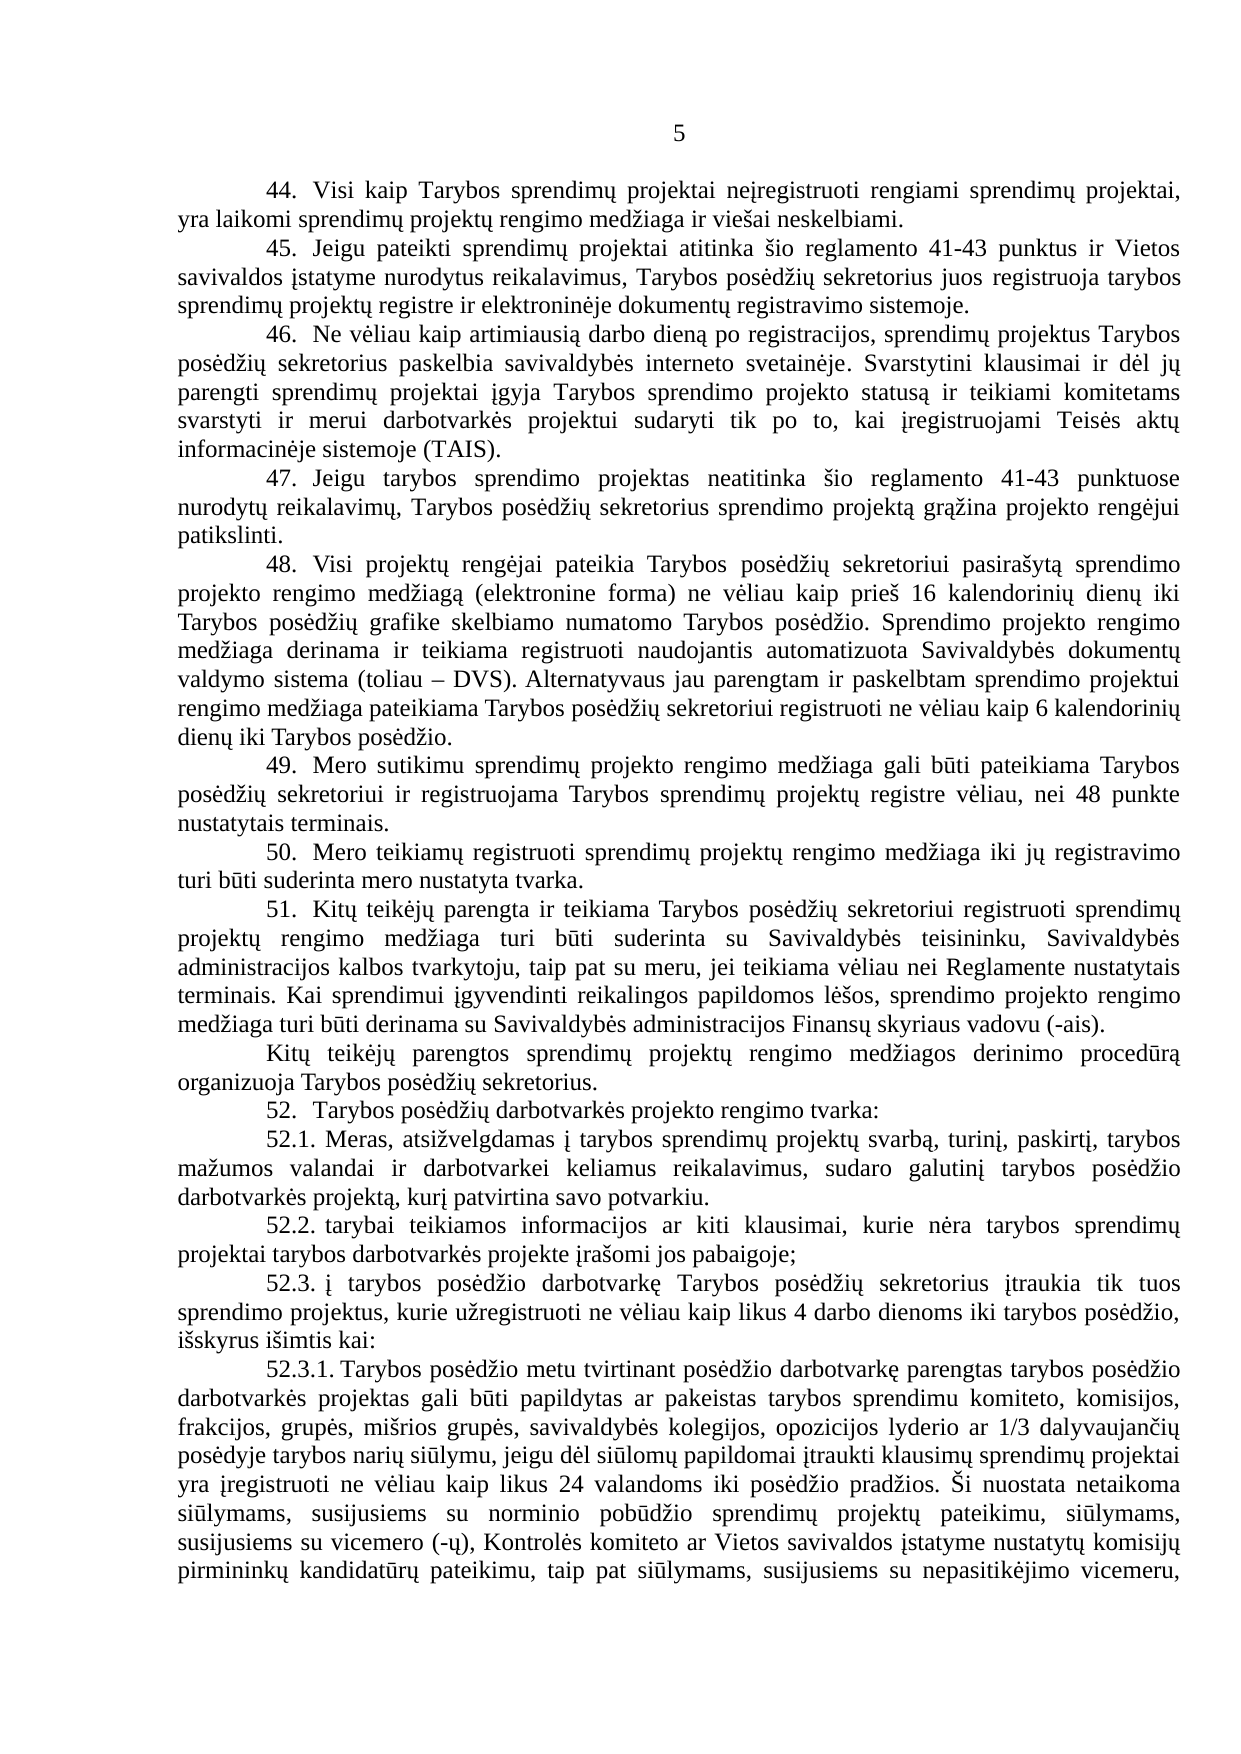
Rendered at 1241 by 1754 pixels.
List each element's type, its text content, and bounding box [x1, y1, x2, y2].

text 49. Mero sutikimu sprendimų projekto rengimo medžiaga gali būti pateikiama Tarybos posėdžių sekretoriui ir registruojama Tarybos sprendimų projektų registre vėliau, nei 48 punkte nustatytais terminais. [177, 751, 1181, 837]
text 51. Kitų teikėjų parengta ir teikiama Tarybos posėdžių sekretoriui registruoti sprendimų projektų rengimo medžiaga turi būti suderinta su Savivaldybės teisininku, Savivaldybės administracijos kalbos tvarkytoju, taip pat su meru, jei teikiama vėliau nei Reglamente nustatytais terminais. Kai sprendimui įgyvendinti reikalingos papildomos lėšos, sprendimo projekto rengimo medžiaga turi būti derinama su Savivaldybės administracijos Finansų skyriaus vadovu (-ais). [177, 894, 1181, 1038]
text 50. Mero teikiamų registruoti sprendimų projektų rengimo medžiaga iki jų registravimo turi būti suderinta mero nustatyta tvarka. [177, 837, 1181, 894]
text 48. Visi projektų rengėjai pateikia Tarybos posėdžių sekretoriui pasirašytą sprendimo projekto rengimo medžiagą (elektronine forma) ne vėliau kaip prieš 16 kalendorinių dienų iki Tarybos posėdžių grafike skelbiamo numatomo Tarybos posėdžio. Sprendimo projekto rengimo medžiaga derinama ir teikiama registruoti naudojantis automatizuota Savivaldybės dokumentų valdymo sistema (toliau – DVS). Alternatyvaus jau parengtam ir paskelbtam sprendimo projektui rengimo medžiaga pateikiama Tarybos posėdžių sekretoriui registruoti ne vėliau kaip 6 kalendorinių dienų iki Tarybos posėdžio. [177, 549, 1181, 751]
text 46. Ne vėliau kaip artimiausią darbo dieną po registracijos, sprendimų projektus Tarybos posėdžių sekretorius paskelbia savivaldybės interneto svetainėje. Svarstytini klausimai ir dėl jų parengti sprendimų projektai įgyja Tarybos sprendimo projekto statusą ir teikiami komitetams svarstyti ir merui darbotvarkės projektui sudaryti tik po to, kai įregistruojami Teisės aktų informacinėje sistemoje (TAIS). [177, 319, 1181, 463]
text 47. Jeigu tarybos sprendimo projektas neatitinka šio reglamento 41-43 punktuose nurodytų reikalavimų, Tarybos posėdžių sekretorius sprendimo projektą grąžina projekto rengėjui patikslinti. [177, 463, 1181, 549]
text 52.2. tarybai teikiamos informacijos ar kiti klausimai, kurie nėra tarybos sprendimų projektai tarybos darbotvarkės projekte įrašomi jos pabaigoje; [177, 1211, 1181, 1268]
text 52.3. į tarybos posėdžio darbotvarkę Tarybos posėdžių sekretorius įtraukia tik tuos sprendimo projektus, kurie užregistruoti ne vėliau kaip likus 4 darbo dienoms iki tarybos posėdžio, išskyrus išimtis kai: [177, 1268, 1181, 1354]
text 45. Jeigu pateikti sprendimų projektai atitinka šio reglamento 41-43 punktus ir Vietos savivaldos įstatyme nurodytus reikalavimus, Tarybos posėdžių sekretorius juos registruoja tarybos sprendimų projektų registre ir elektroninėje dokumentų registravimo sistemoje. [177, 233, 1181, 319]
text Kitų teikėjų parengtos sprendimų projektų rengimo medžiagos derinimo procedūrą organizuoja Tarybos posėdžių sekretorius. [177, 1038, 1181, 1096]
text 44. Visi kaip Tarybos sprendimų projektai neįregistruoti rengiami sprendimų projektai, yra laikomi sprendimų projektų rengimo medžiaga ir viešai neskelbiami. [177, 176, 1181, 233]
text 52.1. Meras, atsižvelgdamas į tarybos sprendimų projektų svarbą, turinį, paskirtį, tarybos mažumos valandai ir darbotvarkei keliamus reikalavimus, sudaro galutinį tarybos posėdžio darbotvarkės projektą, kurį patvirtina savo potvarkiu. [177, 1124, 1181, 1211]
text 52. Tarybos posėdžių darbotvarkės projekto rengimo tvarka: [177, 1096, 1181, 1124]
text 52.3.1. Tarybos posėdžio metu tvirtinant posėdžio darbotvarkę parengtas tarybos posėdžio darbotvarkės projektas gali būti papildytas ar pakeistas tarybos sprendimu komiteto, komisijos, frakcijos, grupės, mišrios grupės, savivaldybės kolegijos, opozicijos lyderio ar 1/3 dalyvaujančių posėdyje tarybos narių siūlymu, jeigu dėl siūlomų papildomai įtraukti klausimų sprendimų projektai yra įregistruoti ne vėliau kaip likus 24 valandoms iki posėdžio pradžios. Ši nuostata netaikoma siūlymams, susijusiems su norminio pobūdžio sprendimų projektų pateikimu, siūlymams, susijusiems su vicemero (-ų), Kontrolės komiteto ar Vietos savivaldos įstatyme nustatytų komisijų pirmininkų kandidatūrų pateikimu, taip pat siūlymams, susijusiems su nepasitikėjimo vicemeru, [177, 1354, 1181, 1584]
